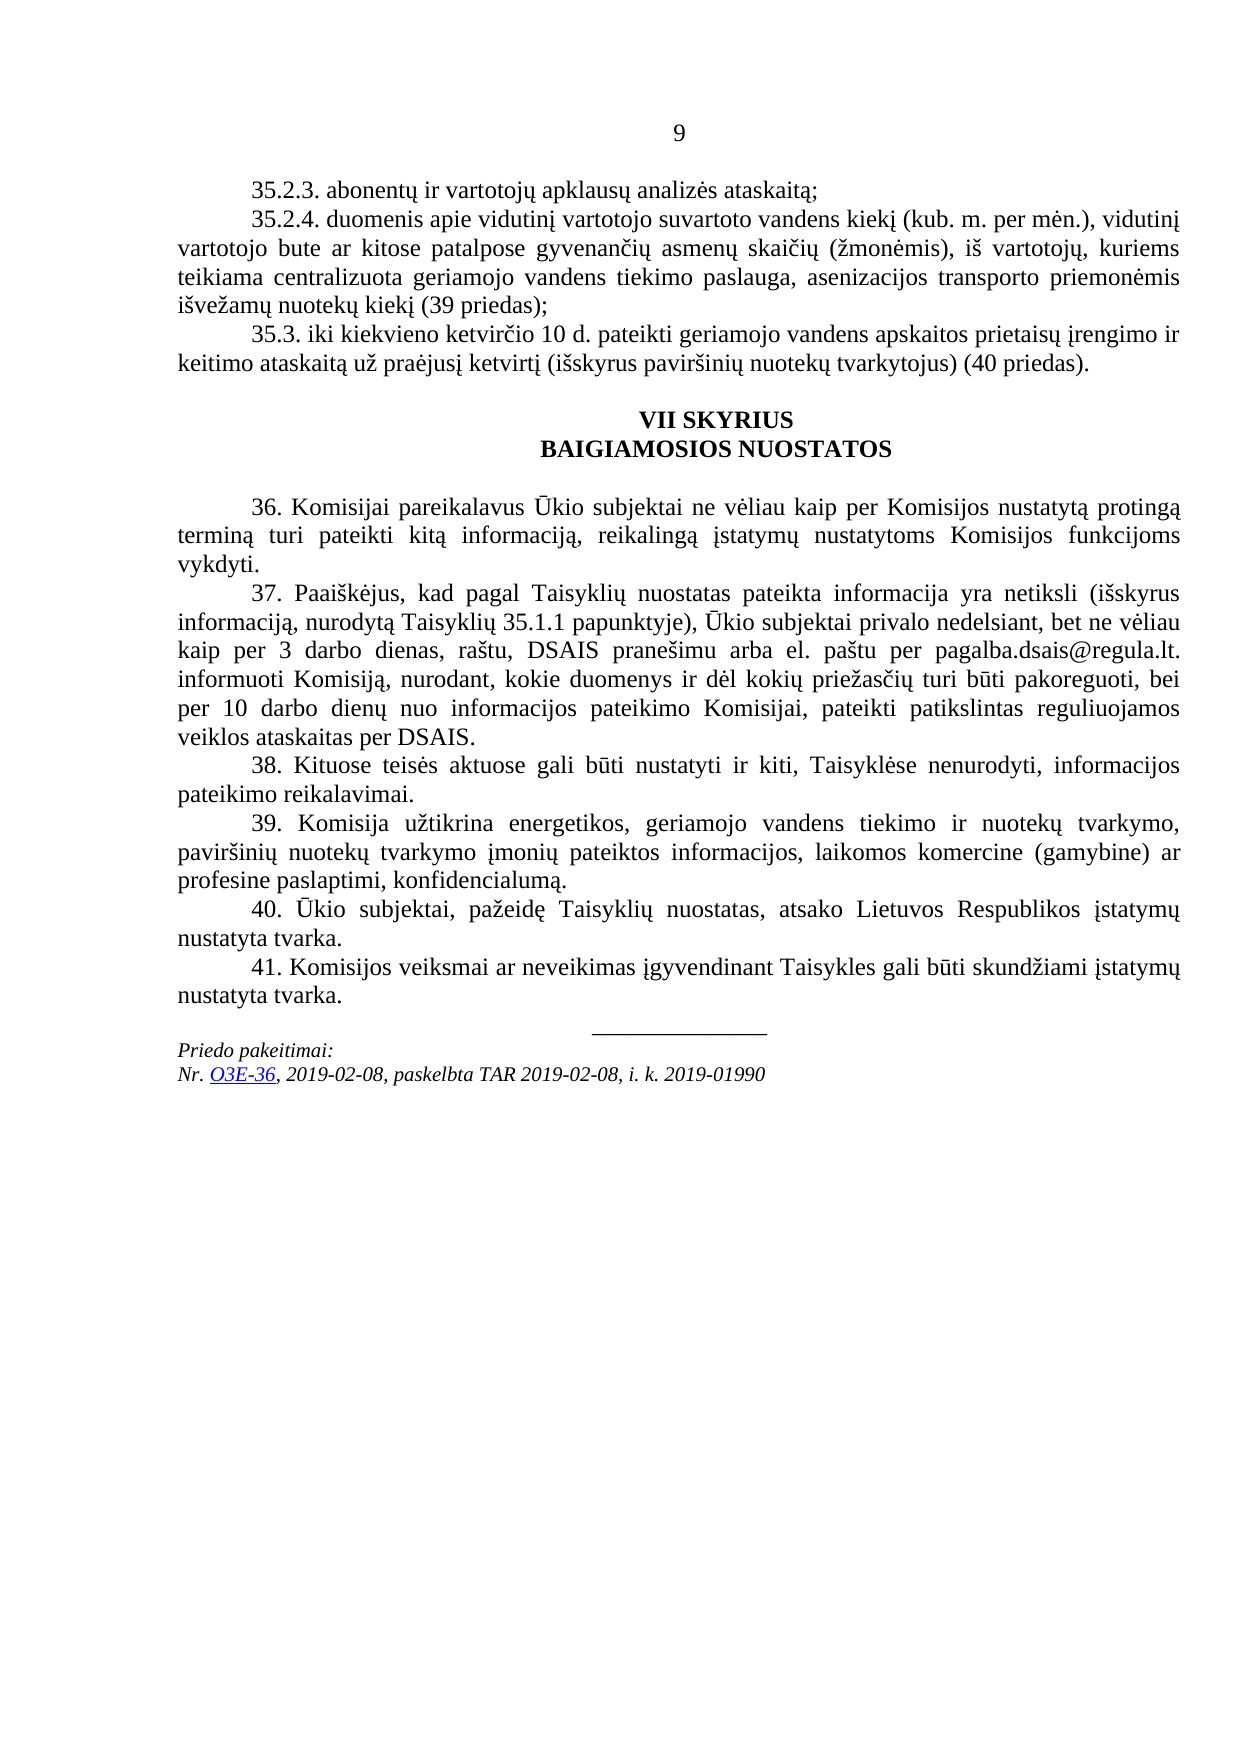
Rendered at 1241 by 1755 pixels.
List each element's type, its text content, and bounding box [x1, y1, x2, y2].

text 41. Komisijos veiksmai ar neveikimas įgyvendinant Taisykles gali būti skundžiami įstatymų nustatyta tvarka. [177, 952, 1181, 1009]
text 40. Ūkio subjektai, pažeidę Taisyklių nuostatas, atsako Lietuvos Respublikos įstatymų nustatyta tvarka. [177, 894, 1181, 952]
text 35.3. iki kiekvieno ketvirčio 10 d. pateikti geriamojo vandens apskaitos prietaisų įrengimo ir keitimo ataskaitą už praėjusį ketvirtį (išskyrus paviršinių nuotekų tvarkytojus) (40 priedas). [177, 319, 1181, 377]
text 38. Kituose teisės aktuose gali būti nustatyti ir kiti, Taisyklėse nenurodyti, informacijos pateikimo reikalavimai. [177, 751, 1181, 808]
text 35.2.4. duomenis apie vidutinį vartotojo suvartoto vandens kiekį (kub. m. per mėn.), vidutinį vartotojo bute ar kitose patalpose gyvenančių asmenų skaičių (žmonėmis), iš vartotojų, kuriems teikiama centralizuota geriamojo vandens tiekimo paslauga, asenizacijos transporto priemonėmis išvežamų nuotekų kiekį (39 priedas); [177, 204, 1181, 319]
text 36. Komisijai pareikalavus Ūkio subjektai ne vėliau kaip per Komisijos nustatytą protingą terminą turi pateikti kitą informaciją, reikalingą įstatymų nustatytoms Komisijos funkcijoms vykdyti. [177, 492, 1181, 578]
text 37. Paaiškėjus, kad pagal Taisyklių nuostatas pateikta informacija yra netiksli (išskyrus informaciją, nurodytą Taisyklių 35.1.1 papunktyje), Ūkio subjektai privalo nedelsiant, bet ne vėliau kaip per 3 darbo dienas, raštu, DSAIS pranešimu arba el. paštu per pagalba.dsais@regula.lt. informuoti Komisiją, nurodant, kokie duomenys ir dėl kokių priežasčių turi būti pakoreguoti, bei per 10 darbo dienų nuo informacijos pateikimo Komisijai, pateikti patikslintas reguliuojamos veiklos ataskaitas per DSAIS. [177, 578, 1181, 751]
text 39. Komisija užtikrina energetikos, geriamojo vandens tiekimo ir nuotekų tvarkymo, paviršinių nuotekų tvarkymo įmonių pateiktos informacijos, laikomos komercine (gamybine) ar profesine paslaptimi, konfidencialumą. [177, 808, 1181, 894]
text Nr. O3E-36, 2019-02-08, paskelbta TAR 2019-02-08, i. k. 2019-01990 [177, 1062, 1181, 1086]
text VII SKYRIUS [177, 406, 1181, 434]
text ______________ [177, 1009, 1181, 1038]
text 35.2.3. abonentų ir vartotojų apklausų analizės ataskaitą; [177, 176, 1181, 204]
text BAIGIAMOSIOS NUOSTATOS [177, 434, 1181, 463]
text Priedo pakeitimai: [177, 1038, 1181, 1062]
